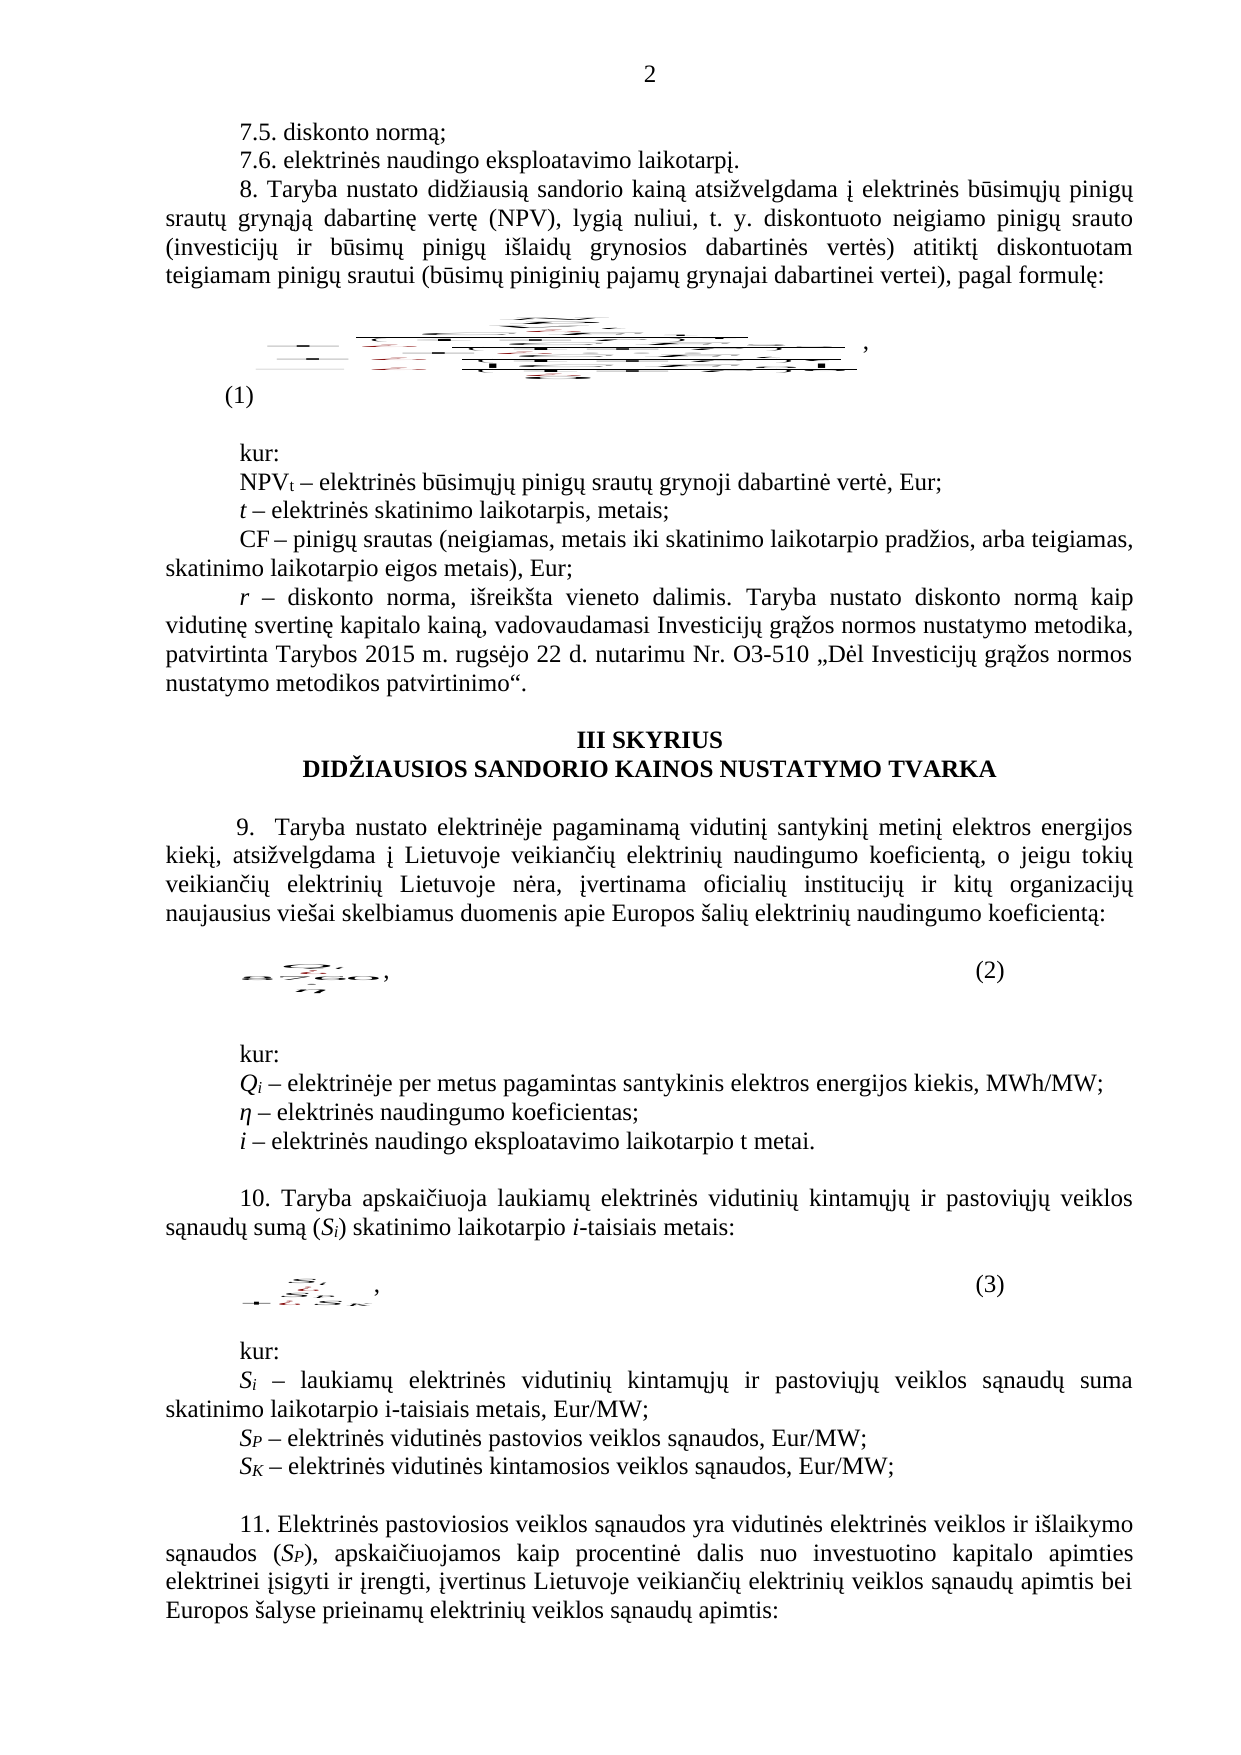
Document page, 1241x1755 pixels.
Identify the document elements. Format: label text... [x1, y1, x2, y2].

text i – elektrinės naudingo eksploatavimo laikotarpio t metai. [239, 1126, 1134, 1154]
text SP – elektrinės vidutinės pastovios veiklos sąnaudos, Eur/MW; [165, 1423, 1134, 1451]
text 10. Taryba apskaičiuoja laukiamų elektrinės vidutinių kintamųjų ir pastoviųjų veiklos sąnaudų sumą (Si) skatinimo laikotarpio i-taisiais metais: [165, 1183, 1134, 1241]
text 8. Taryba nustato didžiausią sandorio kainą atsižvelgdama į elektrinės būsimųjų pinigų srautų grynąją dabartinę vertę (NPV), lygią nuliui, t. y. diskontuoto neigiamo pinigų srauto (investicijų ir būsimų pinigų išlaidų grynosios dabartinės vertės) atitiktį diskontuotam teigiamam pinigų srautui (būsimų piniginių pajamų grynajai dabartinei vertei), pagal formulę: [165, 174, 1134, 289]
text 7.6. elektrinės naudingo eksploatavimo laikotarpį. [165, 145, 1134, 174]
text , (3) [165, 1269, 1134, 1308]
text r – diskonto norma, išreikšta vieneto dalimis. Taryba nustato diskonto normą kaip vidutinę svertinę kapitalo kainą, vadovaudamasi Investicijų grąžos normos nustatymo metodika, patvirtinta Tarybos 2015 m. rugsėjo 22 d. nutarimu Nr. O3-510 „Dėl Investicijų grąžos normos nustatymo metodikos patvirtinimo“. [165, 582, 1134, 697]
text , (2) [165, 955, 1134, 993]
text DIDŽIAUSIOS SANDORIO KAINOS NUSTATYMO TVARKA [165, 754, 1134, 783]
text SK – elektrinės vidutinės kintamosios veiklos sąnaudos, Eur/MW; [165, 1451, 1134, 1480]
text Si – laukiamų elektrinės vidutinių kintamųjų ir pastoviųjų veiklos sąnaudų suma skatinimo laikotarpio i-taisiais metais, Eur/MW; [165, 1365, 1134, 1423]
text t – elektrinės skatinimo laikotarpis, metais; [165, 495, 1134, 524]
text Qi – elektrinėje per metus pagamintas santykinis elektros energijos kiekis, MWh/MW; [239, 1068, 1134, 1097]
text η – elektrinės naudingumo koeficientas; [239, 1097, 1134, 1126]
text CF – pinigų srautas (neigiamas, metais iki skatinimo laikotarpio pradžios, arba teigiamas, skatinimo laikotarpio eigos metais), Eur; [165, 524, 1134, 582]
text 7.5. diskonto normą; [165, 117, 1134, 145]
text 9. Taryba nustato elektrinėje pagaminamą vidutinį santykinį metinį elektros energijos kiekį, atsižvelgdama į Lietuvoje veikiančių elektrinių naudingumo koeficientą, o jeigu tokių veikiančių elektrinių Lietuvoje nėra, įvertinama oficialių institucijų ir kitų organizacijų naujausius viešai skelbiamus duomenis apie Europos šalių elektrinių naudingumo koeficientą: [165, 812, 1134, 927]
text kur: [165, 1336, 1134, 1365]
text NPVt – elektrinės būsimųjų pinigų srautų grynoji dabartinė vertė, Eur; [165, 467, 1134, 495]
text kur: [165, 438, 1134, 467]
text III SKYRIUS [165, 725, 1134, 754]
text 11. Elektrinės pastoviosios veiklos sąnaudos yra vidutinės elektrinės veiklos ir išlaikymo sąnaudos (SP), apskaičiuojamos kaip procentinė dalis nuo investuotino kapitalo apimties elektrinei įsigyti ir įrengti, įvertinus Lietuvoje veikiančių elektrinių veiklos sąnaudų apimtis bei Europos šalyse prieinamų elektrinių veiklos sąnaudų apimtis: [165, 1509, 1134, 1624]
text kur: [239, 1022, 1134, 1068]
text , (1) [165, 318, 1134, 409]
